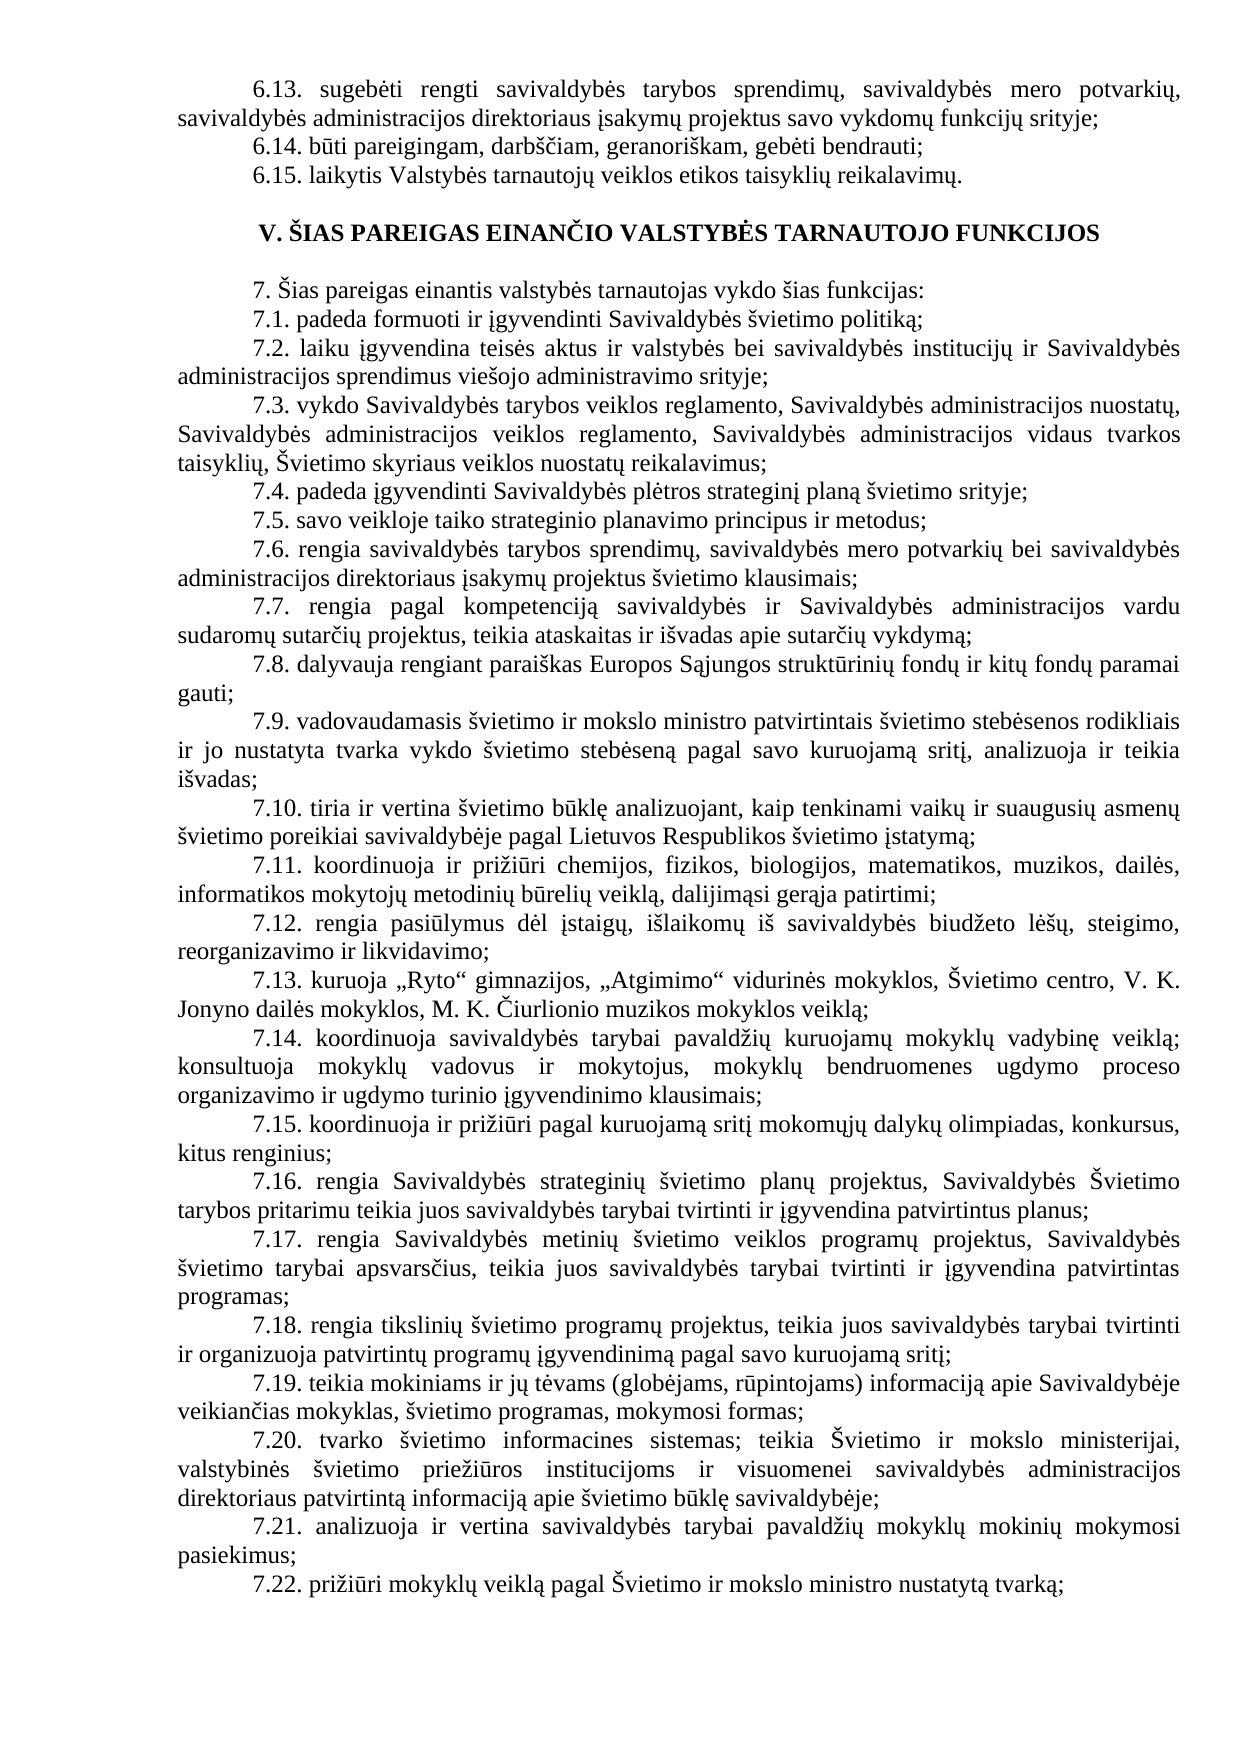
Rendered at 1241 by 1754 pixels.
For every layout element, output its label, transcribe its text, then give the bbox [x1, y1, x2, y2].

text 7.17. rengia Savivaldybės metinių švietimo veiklos programų projektus, Savivaldybės švietimo tarybai apsvarsčius, teikia juos savivaldybės tarybai tvirtinti ir įgyvendina patvirtintas programas; [177, 1224, 1181, 1310]
text 6.14. būti pareigingam, darbščiam, geranoriškam, gebėti bendrauti; [177, 131, 1181, 160]
text 7. Šias pareigas einantis valstybės tarnautojas vykdo šias funkcijas: [177, 275, 1181, 304]
text 7.5. savo veikloje taiko strateginio planavimo principus ir metodus; [177, 505, 1181, 534]
text 7.3. vykdo Savivaldybės tarybos veiklos reglamento, Savivaldybės administracijos nuostatų, Savivaldybės administracijos veiklos reglamento, Savivaldybės administracijos vidaus tvarkos taisyklių, Švietimo skyriaus veiklos nuostatų reikalavimus; [177, 390, 1181, 476]
text 6.13. sugebėti rengti savivaldybės tarybos sprendimų, savivaldybės mero potvarkių, savivaldybės administracijos direktoriaus įsakymų projektus savo vykdomų funkcijų srityje; [177, 74, 1181, 131]
text V. ŠIAS PAREIGAS EINANČIO VALSTYBĖS TARNAUTOJO FUNKCIJOS [177, 218, 1181, 246]
text 7.4. padeda įgyvendinti Savivaldybės plėtros strateginį planą švietimo srityje; [177, 476, 1181, 505]
text 7.14. koordinuoja savivaldybės tarybai pavaldžių kuruojamų mokyklų vadybinę veiklą; konsultuoja mokyklų vadovus ir mokytojus, mokyklų bendruomenes ugdymo proceso organizavimo ir ugdymo turinio įgyvendinimo klausimais; [177, 1023, 1181, 1109]
text 7.19. teikia mokiniams ir jų tėvams (globėjams, rūpintojams) informaciją apie Savivaldybėje veikiančias mokyklas, švietimo programas, mokymosi formas; [177, 1368, 1181, 1425]
text 7.12. rengia pasiūlymus dėl įstaigų, išlaikomų iš savivaldybės biudžeto lėšų, steigimo, reorganizavimo ir likvidavimo; [177, 908, 1181, 965]
text 7.6. rengia savivaldybės tarybos sprendimų, savivaldybės mero potvarkių bei savivaldybės administracijos direktoriaus įsakymų projektus švietimo klausimais; [177, 534, 1181, 591]
text 7.16. rengia Savivaldybės strateginių švietimo planų projektus, Savivaldybės Švietimo tarybos pritarimu teikia juos savivaldybės tarybai tvirtinti ir įgyvendina patvirtintus planus; [177, 1166, 1181, 1224]
text 7.18. rengia tikslinių švietimo programų projektus, teikia juos savivaldybės tarybai tvirtinti ir organizuoja patvirtintų programų įgyvendinimą pagal savo kuruojamą sritį; [177, 1310, 1181, 1368]
text 7.20. tvarko švietimo informacines sistemas; teikia Švietimo ir mokslo ministerijai, valstybinės švietimo priežiūros institucijoms ir visuomenei savivaldybės administracijos direktoriaus patvirtintą informaciją apie švietimo būklę savivaldybėje; [177, 1425, 1181, 1511]
text 7.7. rengia pagal kompetenciją savivaldybės ir Savivaldybės administracijos vardu sudaromų sutarčių projektus, teikia ataskaitas ir išvadas apie sutarčių vykdymą; [177, 591, 1181, 649]
text 7.2. laiku įgyvendina teisės aktus ir valstybės bei savivaldybės institucijų ir Savivaldybės administracijos sprendimus viešojo administravimo srityje; [177, 333, 1181, 390]
text 7.13. kuruoja „Ryto“ gimnazijos, „Atgimimo“ vidurinės mokyklos, Švietimo centro, V. K. Jonyno dailės mokyklos, M. K. Čiurlionio muzikos mokyklos veiklą; [177, 965, 1181, 1023]
text 7.15. koordinuoja ir prižiūri pagal kuruojamą sritį mokomųjų dalykų olimpiadas, konkursus, kitus renginius; [177, 1109, 1181, 1166]
text 7.21. analizuoja ir vertina savivaldybės tarybai pavaldžių mokyklų mokinių mokymosi pasiekimus; [177, 1511, 1181, 1569]
text 7.11. koordinuoja ir prižiūri chemijos, fizikos, biologijos, matematikos, muzikos, dailės, informatikos mokytojų metodinių būrelių veiklą, dalijimąsi gerąja patirtimi; [177, 850, 1181, 908]
text 7.10. tiria ir vertina švietimo būklę analizuojant, kaip tenkinami vaikų ir suaugusių asmenų švietimo poreikiai savivaldybėje pagal Lietuvos Respublikos švietimo įstatymą; [177, 793, 1181, 850]
text 6.15. laikytis Valstybės tarnautojų veiklos etikos taisyklių reikalavimų. [177, 160, 1181, 189]
text 7.9. vadovaudamasis švietimo ir mokslo ministro patvirtintais švietimo stebėsenos rodikliais ir jo nustatyta tvarka vykdo švietimo stebėseną pagal savo kuruojamą sritį, analizuoja ir teikia išvadas; [177, 706, 1181, 793]
text 7.1. padeda formuoti ir įgyvendinti Savivaldybės švietimo politiką; [177, 304, 1181, 333]
text 7.22. prižiūri mokyklų veiklą pagal Švietimo ir mokslo ministro nustatytą tvarką; [177, 1569, 1181, 1598]
text 7.8. dalyvauja rengiant paraiškas Europos Sąjungos struktūrinių fondų ir kitų fondų paramai gauti; [177, 649, 1181, 706]
